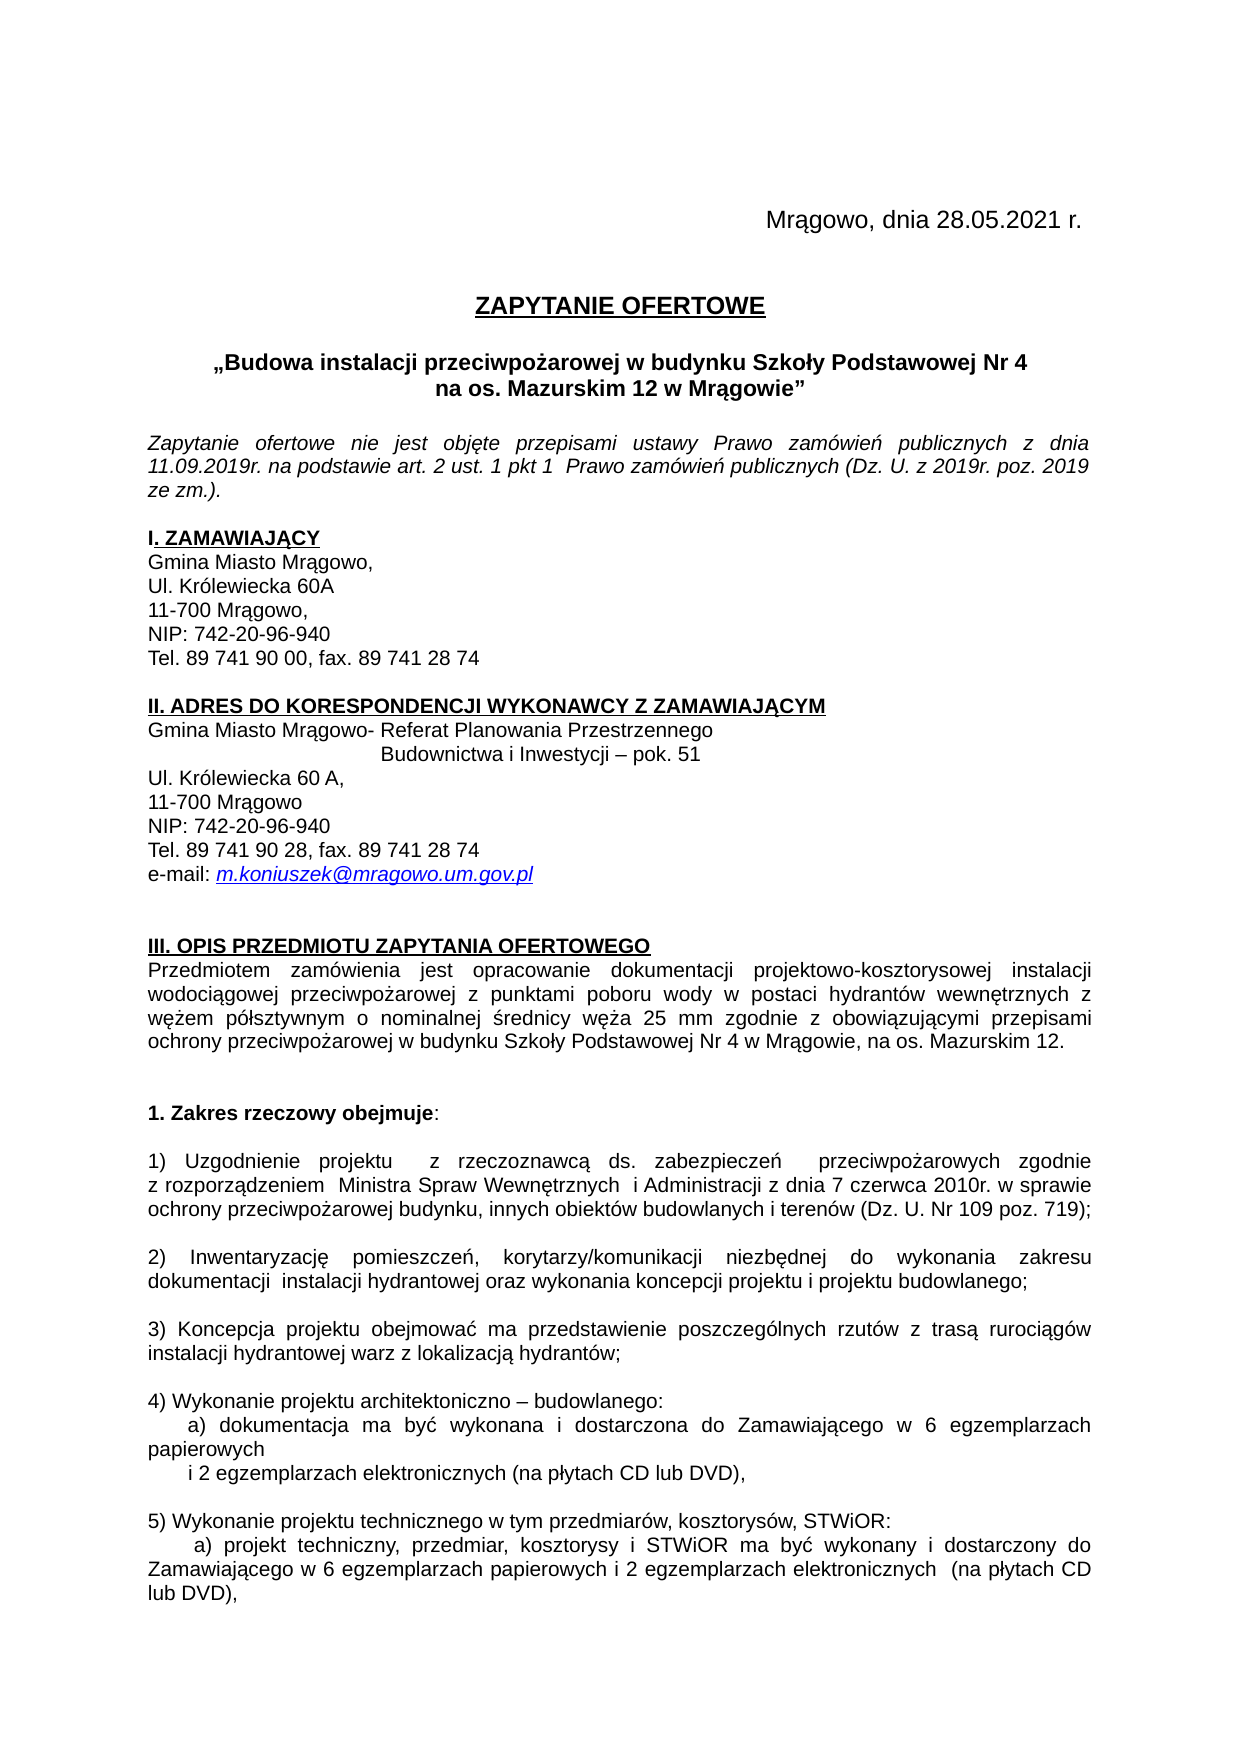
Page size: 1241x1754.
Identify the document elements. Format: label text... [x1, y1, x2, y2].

text 5) Wykonanie projektu technicznego w tym przedmiarów, kosztorysów, STWiOR: [148, 1508, 1093, 1532]
text e-mail: m.koniuszek@mragowo.um.gov.pl [148, 862, 1093, 886]
text Tel. 89 741 90 28, fax. 89 741 28 74 [148, 838, 1093, 862]
text II. ADRES DO KORESPONDENCJI WYKONAWCY Z ZAMAWIAJĄCYM [148, 694, 1093, 718]
text 1) Uzgodnienie projektu z rzeczoznawcą ds. zabezpieczeń przeciwpożarowych zgodnie z rozporządzeniem Ministra Spraw Wewnętrznych i Administracji z dnia 7 czerwca 2010r. w sprawie ochrony przeciwpożarowej budynku, innych obiektów budowlanych i terenów (Dz. U. Nr 109 poz. 719); [148, 1149, 1093, 1221]
text 3) Koncepcja projektu obejmować ma przedstawienie poszczególnych rzutów z trasą rurociągów instalacji hydrantowej warz z lokalizacją hydrantów; [148, 1317, 1093, 1365]
text 11-700 Mrągowo, [148, 598, 1093, 622]
text Ul. Królewiecka 60A [148, 574, 1093, 598]
subtitle ZAPYTANIE OFERTOWE [148, 291, 1093, 320]
text Gmina Miasto Mrągowo- Referat Planowania Przestrzennego [148, 718, 1093, 742]
text a) projekt techniczny, przedmiar, kosztorysy i STWiOR ma być wykonany i dostarczony do Zamawiającego w 6 egzemplarzach papierowych i 2 egzemplarzach elektronicznych (na płytach CD lub DVD), [148, 1532, 1093, 1604]
text Gmina Miasto Mrągowo, [148, 550, 1093, 574]
text I. ZAMAWIAJĄCY [148, 526, 1093, 550]
text Tel. 89 741 90 00, fax. 89 741 28 74 [148, 646, 1093, 670]
subtitle III. OPIS PRZEDMIOTU ZAPYTANIA OFERTOWEGO [148, 933, 1093, 957]
text 4) Wykonanie projektu architektoniczno – budowlanego: [148, 1389, 1093, 1413]
text Ul. Królewiecka 60 A, [148, 766, 1093, 790]
text Budownictwa i Inwestycji – pok. 51 [148, 742, 1093, 766]
text 11-700 Mrągowo [148, 790, 1093, 814]
text NIP: 742-20-96-940 [148, 814, 1093, 838]
text 2) Inwentaryzację pomieszczeń, korytarzy/komunikacji niezbędnej do wykonania zakresu dokumentacji instalacji hydrantowej oraz wykonania koncepcji projektu i projektu budowlanego; [148, 1245, 1093, 1293]
text a) dokumentacja ma być wykonana i dostarczona do Zamawiającego w 6 egzemplarzach papierowych [148, 1413, 1093, 1461]
text i 2 egzemplarzach elektronicznych (na płytach CD lub DVD), [148, 1461, 1093, 1484]
text Mrągowo, dnia 28.05.2021 r. [148, 205, 1093, 234]
text Zapytanie ofertowe nie jest objęte przepisami ustawy Prawo zamówień publicznych z dnia 11.09.2019r. na podstawie art. 2 ust. 1 pkt 1 Prawo zamówień publicznych (Dz. U. z 2019r. poz. 2019 ze zm.). [148, 430, 1093, 502]
text „Budowa instalacji przeciwpożarowej w budynku Szkoły Podstawowej Nr 4 na os. Mazurskim 12 w Mrągowie” [148, 349, 1093, 402]
text NIP: 742-20-96-940 [148, 622, 1093, 646]
text Przedmiotem zamówienia jest opracowanie dokumentacji projektowo-kosztorysowej instalacji wodociągowej przeciwpożarowej z punktami poboru wody w postaci hydrantów wewnętrznych z wężem półsztywnym o nominalnej średnicy węża 25 mm zgodnie z obowiązującymi przepisami ochrony przeciwpożarowej w budynku Szkoły Podstawowej Nr 4 w Mrągowie, na os. Mazurskim 12. [148, 957, 1093, 1053]
text 1. Zakres rzeczowy obejmuje: [148, 1101, 1093, 1125]
